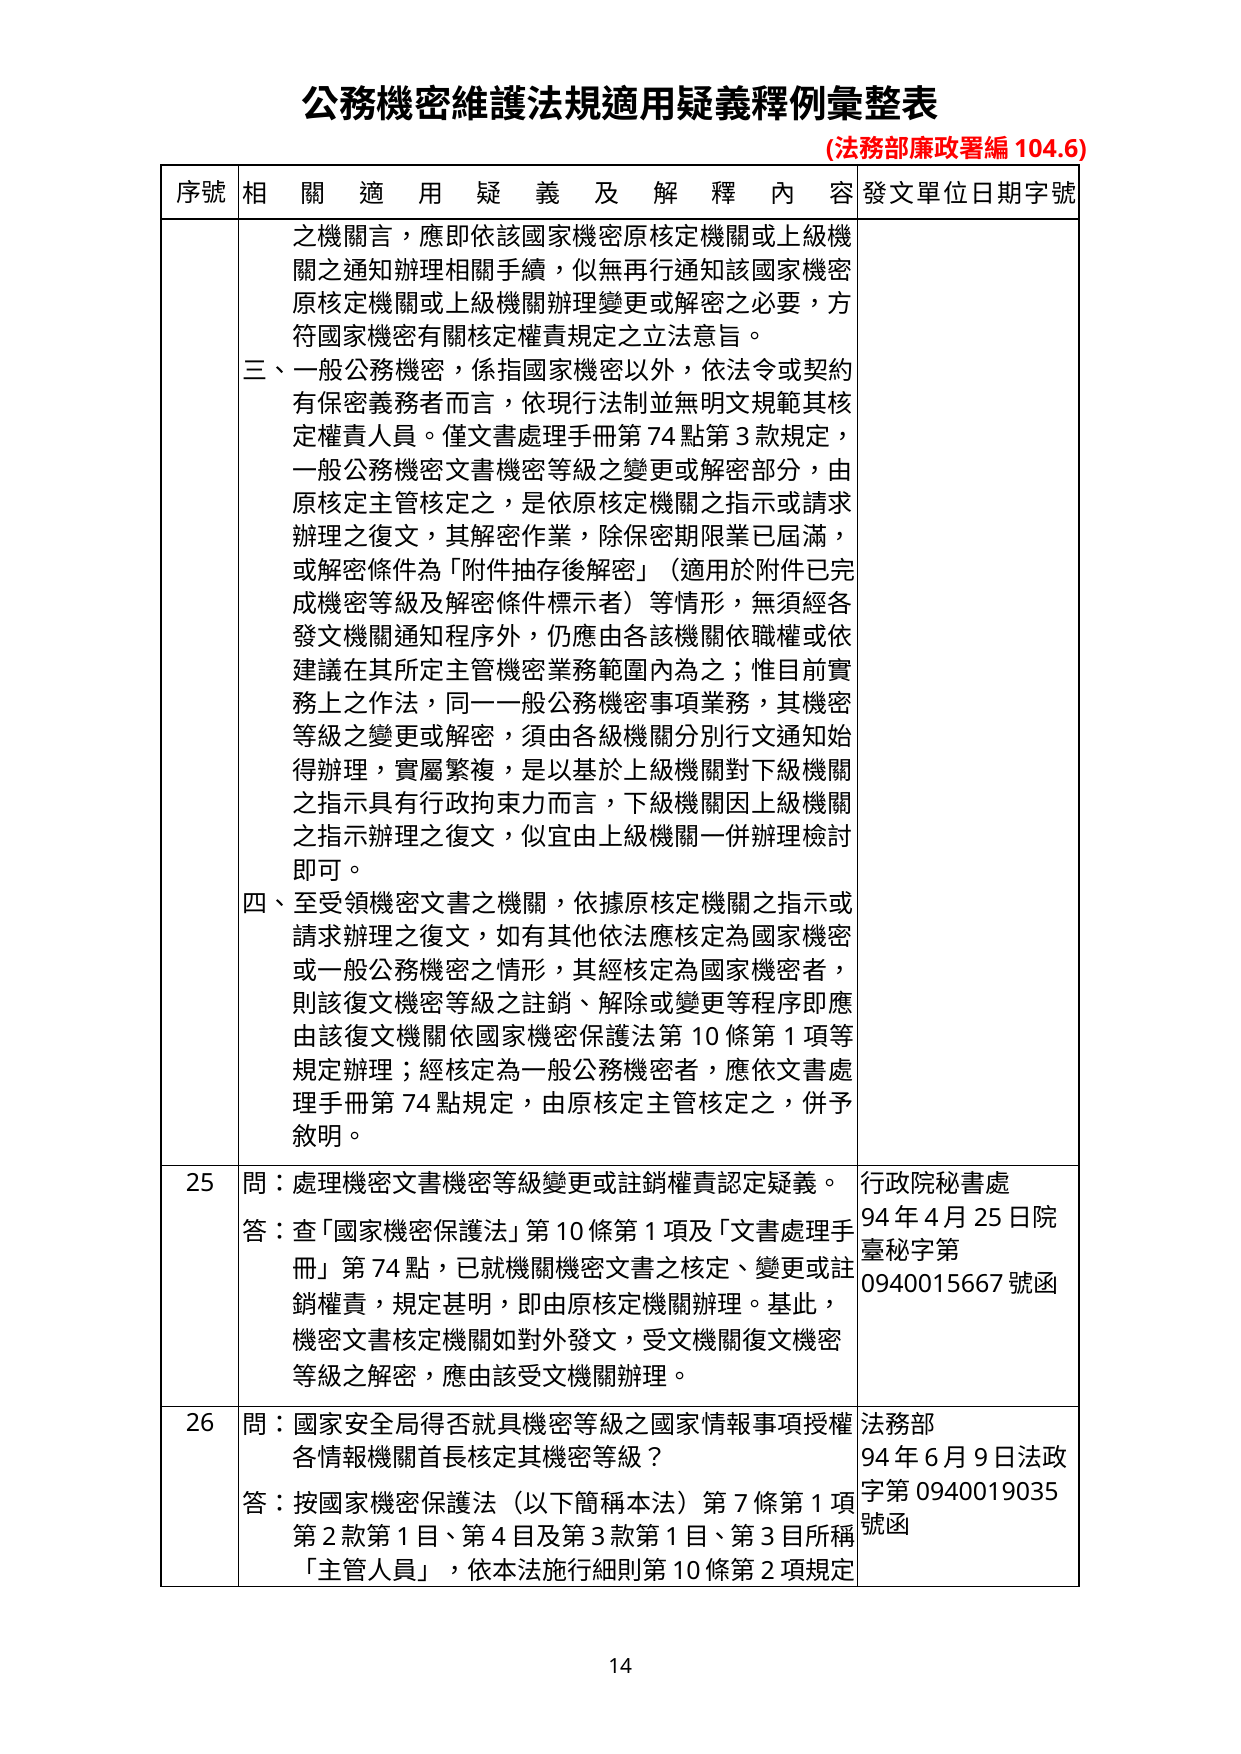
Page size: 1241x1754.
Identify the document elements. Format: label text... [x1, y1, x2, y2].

table_cell 之機關言，應即依該國家機密原核定機關或上級機關之通知辦理相關手續，似無再行通知該國家機密原核定機關或上級機關辦理變更或解密之必要，方符國家機密有關核定權責規定之立法意旨。 三、一般公務機密，係指國家機密以外，依法令或契約有保密義務者而言，依現行法制並無明文規範其核定權責人員。僅文書處理手冊第74點第3款規定，一般公務機密文書機密等級之變更或解密部分，由原核定主管核定之，是依原核定機關之指示或請求辦理之復文，其解密作業，除保密期限業已屆滿，或解密條件為「附件抽存後解密」（適用於附件已完成機密等級及解密條件標示者）等情形，無須經各發文機關通知程序外，仍應由各該機關依職權或依建議在其所定主管機密業務範圍內為之；惟目前實務上之作法，同一一般公務機密事項業務，其機密等級之變更或解密，須由各級機關分別行文通知始得辦理，實屬繁複，是以基於上級機關對下級機關之指示具有行政拘束力而言，下級機關因上級機關之指示辦理之復文，似宜由上級機關一併辦理檢討即可。 四、至受領機密文書之機關，依據原核定機關之指示或請求辦理之復文，如有其他依法應核定為國家機密或一般公務機密之情形，其經核定為國家機密者，則該復文機密等級之註銷、解除或變更等程序即應由該復文機關依國家機密保護法第10條第1項等規定辦理；經核定為一般公務機密者，應依文書處理手冊第74點規定，由原核定主管核定之，併予敘明。 [239, 220, 857, 1165]
table_header 序號 [162, 166, 238, 218]
table_cell 行政院秘書處 94年4月25日院臺秘字第0940015667號函 [858, 1166, 1078, 1406]
table_cell 25 [162, 1166, 238, 1406]
table_header 發文單位日期字號 [858, 166, 1078, 218]
table_cell 問：處理機密文書機密等級變更或註銷權責認定疑義。 答：查「國家機密保護法」第10條第1項及「文書處理手冊」第74點，已就機關機密文書之核定、變更或註銷權責，規定甚明，即由原核定機關辦理。基此，機密文書核定機關如對外發文，受文機關復文機密等級之解密，應由該受文機關辦理。 [239, 1166, 857, 1406]
table_header 相關適用疑義及解釋內容 [239, 166, 857, 218]
table_cell 26 [162, 1407, 238, 1586]
table_cell [162, 220, 238, 1165]
table_cell [858, 220, 1078, 1165]
table_cell 問：國家安全局得否就具機密等級之國家情報事項授權各情報機關首長核定其機密等級？ 答：按國家機密保護法（以下簡稱本法）第7條第1項第2款第1目、第4目及第3款第1目、第3目所稱「主管人員」，依本法施行細則第10條第2項規定 [239, 1407, 857, 1586]
table_cell 法務部 94年6月9日法政字第0940019035號函 [858, 1407, 1078, 1586]
